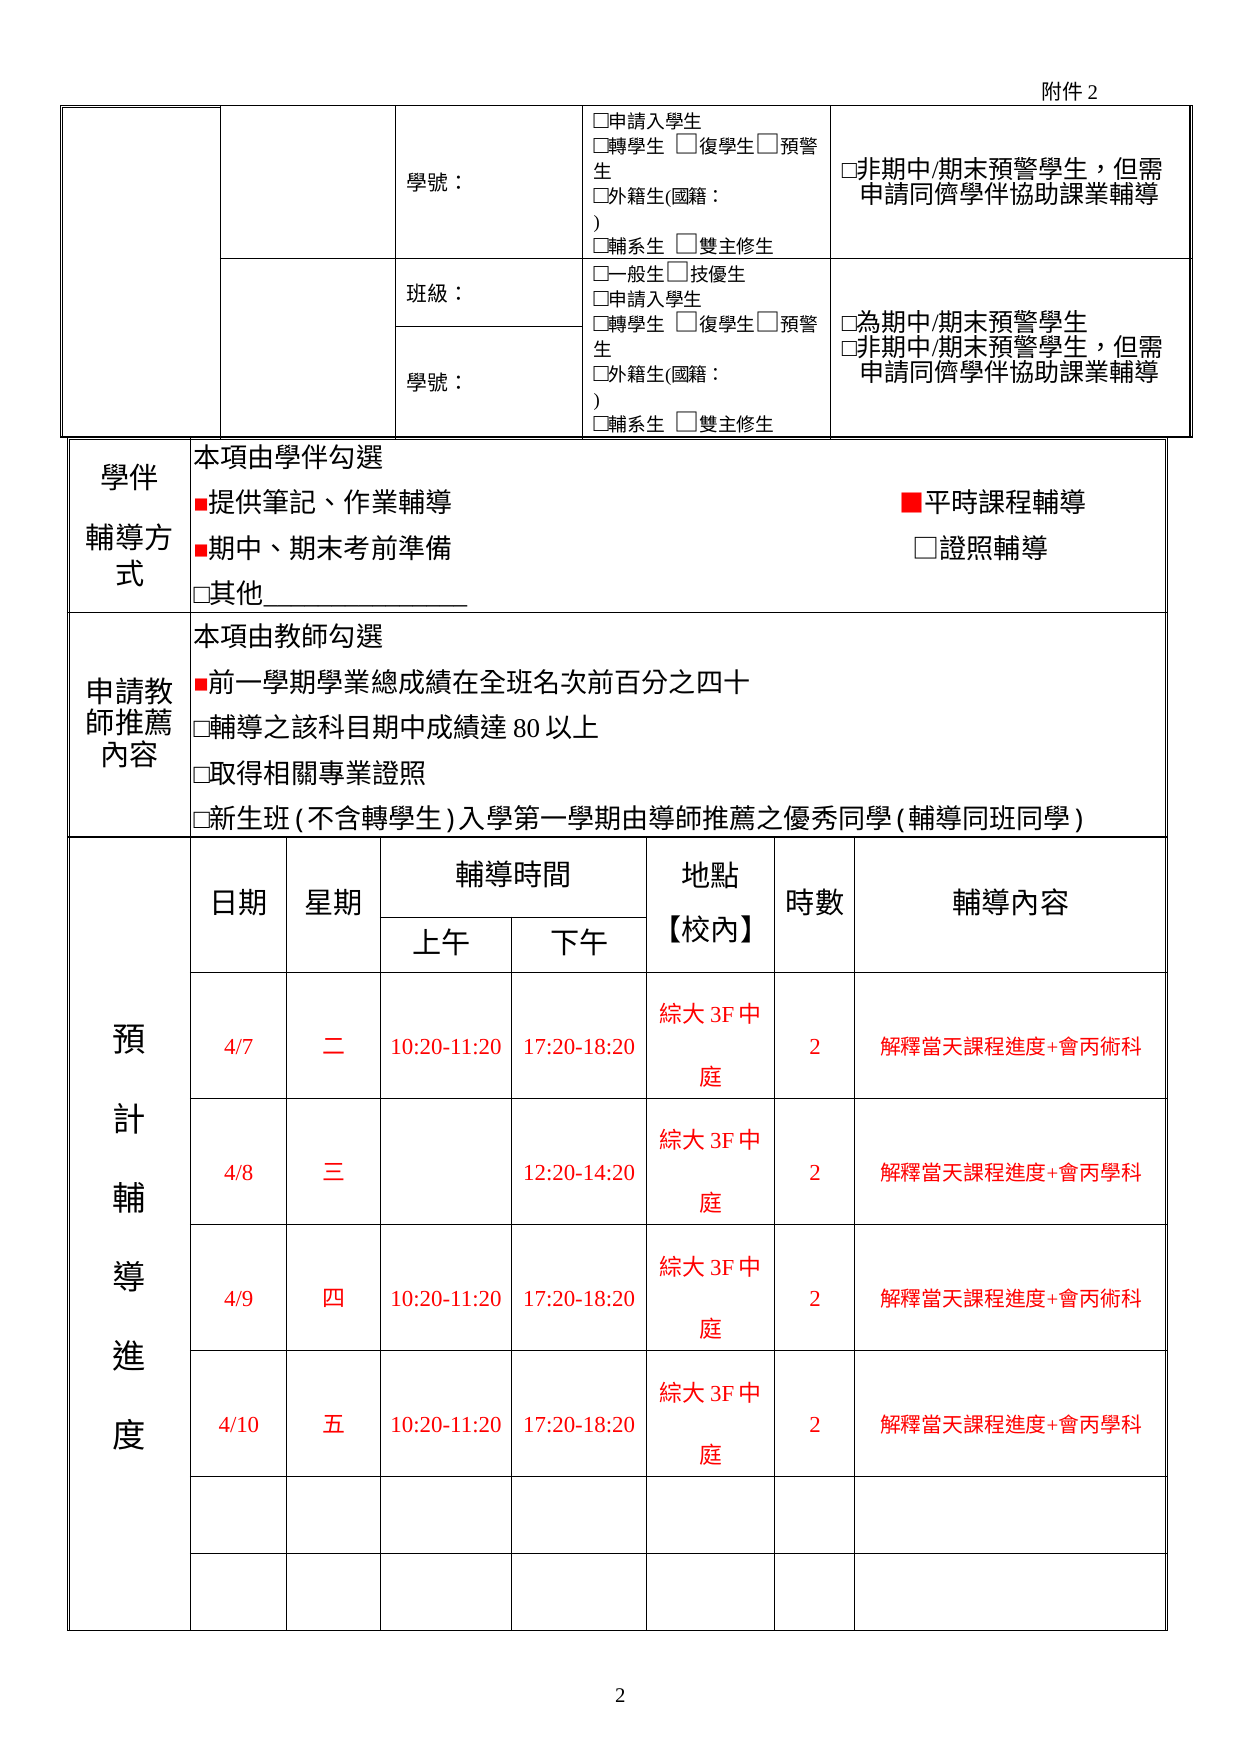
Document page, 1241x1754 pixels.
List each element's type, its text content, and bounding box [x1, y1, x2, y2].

table_cell 綜大3F中庭 [647, 973, 774, 1098]
table_cell 17:20-18:20 [512, 1351, 646, 1476]
table_cell 學伴 輔導方式 [70, 440, 190, 612]
table_cell [191, 1477, 286, 1553]
table_cell 10:20-11:20 [381, 1351, 511, 1476]
table_cell 2 [775, 1225, 854, 1350]
table_cell 輔導時間 [381, 838, 646, 917]
table_cell [62, 612, 67, 836]
table_cell [49, 1350, 56, 1476]
table_cell [49, 836, 56, 917]
table_cell 綜大3F中庭 [647, 1225, 774, 1350]
table_cell [63, 108, 220, 436]
table_cell [1168, 612, 1178, 836]
table_cell 星期 [287, 838, 380, 972]
table_cell 12:20-14:20 [512, 1099, 646, 1224]
table_cell 4/10 [191, 1351, 286, 1476]
table_cell 三 [287, 1099, 380, 1224]
table_cell 17:20-18:20 [512, 1225, 646, 1350]
table_cell [49, 1476, 56, 1553]
table_cell [1178, 1098, 1191, 1224]
table_cell 時數 [775, 838, 854, 972]
table_cell 4/9 [191, 1225, 286, 1350]
table_cell 地點 【校內】 [647, 838, 774, 972]
table_cell [49, 258, 60, 326]
table_cell [191, 1554, 286, 1629]
table_cell [1168, 1350, 1178, 1476]
table_cell 2 [775, 1099, 854, 1224]
table_cell [1178, 1553, 1191, 1629]
table_cell 2 [775, 973, 854, 1098]
table_cell 2 [775, 1351, 854, 1476]
table_cell [381, 1554, 511, 1629]
table_cell [1168, 836, 1178, 917]
table_cell 解釋當天課程進度+會丙術科 [855, 1225, 1165, 1350]
table_cell [62, 1553, 67, 1629]
table_cell [1178, 612, 1191, 836]
table_cell □非期中/期末預警學生，但需申請同儕學伴協助課業輔導 [831, 106, 1189, 258]
table_cell [62, 438, 67, 612]
table_cell [62, 836, 67, 917]
table_cell [56, 917, 62, 972]
table_cell [56, 1476, 62, 1553]
table_cell [855, 1477, 1165, 1553]
table_cell [49, 1098, 56, 1224]
table_cell 預 計 輔 導 進 度 [70, 838, 190, 1629]
table_cell 17:20-18:20 [512, 973, 646, 1098]
table_cell [62, 1224, 67, 1350]
table_cell [56, 836, 62, 917]
table_cell 申請教師推薦內容 [70, 613, 190, 836]
table_cell 本項由學伴勾選 ■提供筆記、作業輔導 ■平時課程輔導 ■期中、期末考前準備 □證照輔導 □其他_______________ [191, 440, 1165, 612]
table_cell [1168, 1476, 1178, 1553]
table_cell 五 [287, 1351, 380, 1476]
table_cell [1168, 1224, 1178, 1350]
table_cell [287, 1477, 380, 1553]
table_cell 二 [287, 973, 380, 1098]
table_cell 四 [287, 1225, 380, 1350]
table_cell [512, 1554, 646, 1629]
table_cell 輔導內容 [855, 838, 1165, 972]
table_cell [56, 1350, 62, 1476]
table_cell [1178, 1350, 1191, 1476]
table_cell [49, 326, 60, 436]
table_cell [49, 1553, 56, 1629]
table_cell [49, 436, 56, 612]
table_cell [1168, 438, 1178, 612]
table_cell [855, 1554, 1165, 1629]
table_cell [775, 1554, 854, 1629]
table_cell [56, 436, 62, 612]
table_cell [647, 1477, 774, 1553]
table_cell [287, 1554, 380, 1629]
table_cell [56, 972, 62, 1098]
table_cell [49, 917, 56, 972]
table_cell [775, 1477, 854, 1553]
table_cell [62, 1350, 67, 1476]
table_cell 班級： [396, 259, 582, 326]
table_cell [647, 1554, 774, 1629]
table_cell [1178, 972, 1191, 1098]
table_cell [512, 1477, 646, 1553]
table_cell 上午 [381, 918, 511, 972]
table_cell [56, 1224, 62, 1350]
table_cell 學號： [396, 327, 582, 436]
table_cell 10:20-11:20 [381, 973, 511, 1098]
table_cell [1178, 836, 1191, 917]
table_cell [62, 1098, 67, 1224]
table_cell [56, 1553, 62, 1629]
table_cell [1168, 1553, 1178, 1629]
table_cell [49, 1224, 56, 1350]
table_cell [49, 972, 56, 1098]
table_cell 解釋當天課程進度+會丙學科 [855, 1351, 1165, 1476]
table_cell □一般生□技優生 □申請入學生 □轉學生 □復學生□預警生 □外籍生(國籍： ) □輔系生 □雙主修生 [583, 259, 830, 436]
table_cell [1178, 1224, 1191, 1350]
table_cell 4/8 [191, 1099, 286, 1224]
table_cell 日期 [191, 838, 286, 972]
table_cell 下午 [512, 918, 646, 972]
table_cell [1178, 1476, 1191, 1553]
table_cell [62, 1476, 67, 1553]
table_cell [49, 105, 60, 258]
table_cell [1178, 917, 1191, 972]
table_cell 綜大3F中庭 [647, 1351, 774, 1476]
table_cell □申請入學生 □轉學生 □復學生□預警生 □外籍生(國籍： ) □輔系生 □雙主修生 [583, 106, 830, 258]
table_cell [221, 106, 395, 258]
table_cell 10:20-11:20 [381, 1225, 511, 1350]
table_cell 綜大3F中庭 [647, 1099, 774, 1224]
table_cell 解釋當天課程進度+會丙學科 [855, 1099, 1165, 1224]
table_cell [1168, 972, 1178, 1098]
table_cell [1168, 1098, 1178, 1224]
table_cell 學號： [396, 106, 582, 258]
table_cell 解釋當天課程進度+會丙術科 [855, 973, 1165, 1098]
table_cell [381, 1099, 511, 1224]
table_cell [221, 259, 395, 436]
table_cell [56, 612, 62, 836]
table_cell [62, 917, 67, 972]
table_cell [62, 972, 67, 1098]
table_cell [381, 1477, 511, 1553]
table_cell [1168, 917, 1178, 972]
table_cell 本項由教師勾選 ■前一學期學業總成績在全班名次前百分之四十 □輔導之該科目期中成績達80以上 □取得相關專業證照 □新生班(不含轉學生)入學第一學期由導師推薦之優秀同學(輔導同班同學) [191, 613, 1165, 836]
table_cell [49, 612, 56, 836]
table_cell 4/7 [191, 973, 286, 1098]
table_cell □為期中/期末預警學生 □非期中/期末預警學生，但需申請同儕學伴協助課業輔導 [831, 259, 1189, 436]
table_cell [1178, 438, 1191, 612]
table_cell [56, 1098, 62, 1224]
